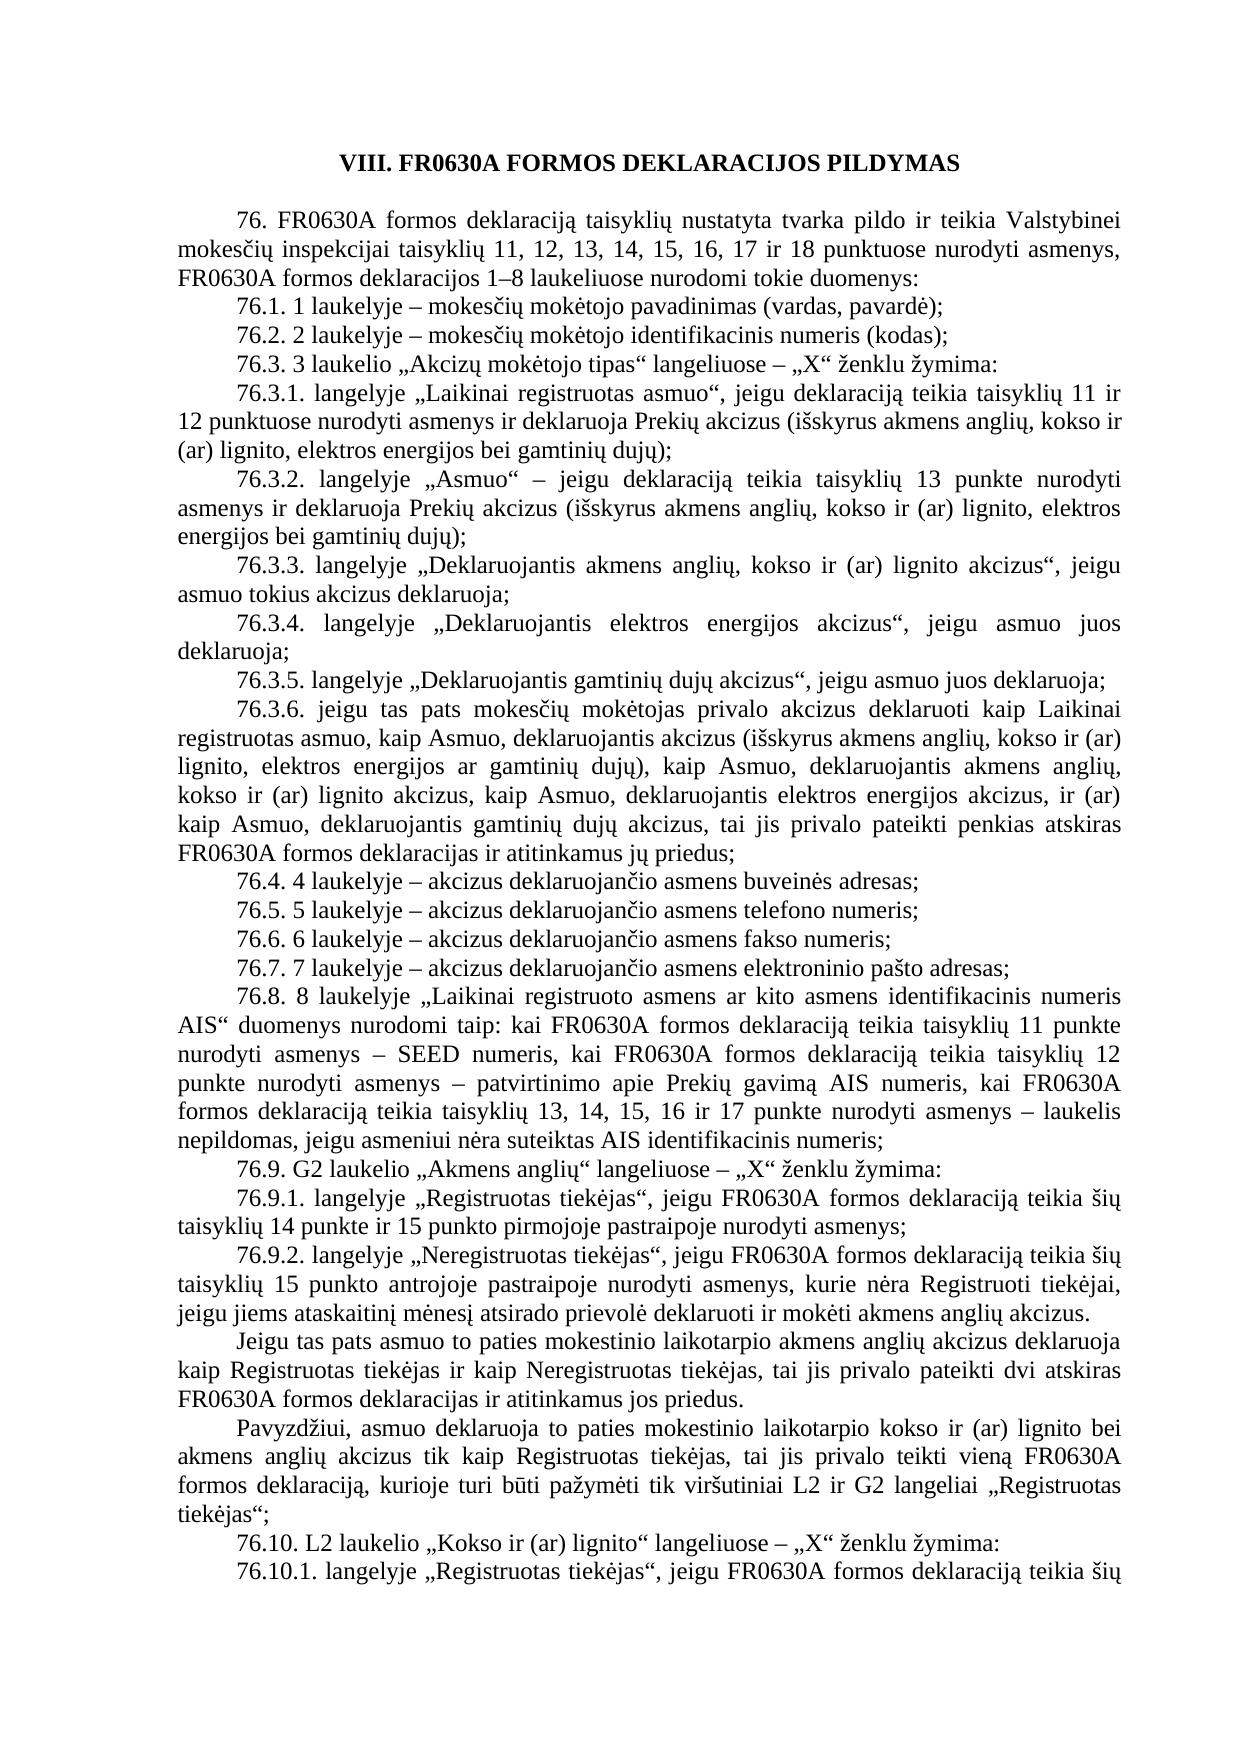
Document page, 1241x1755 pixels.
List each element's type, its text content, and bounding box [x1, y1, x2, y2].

text 76.9.1. langelyje „Registruotas tiekėjas“, jeigu FR0630A formos deklaraciją teikia šių taisyklių 14 punkte ir 15 punkto pirmojoje pastraipoje nurodyti asmenys; [177, 1183, 1122, 1240]
text 76.8. 8 laukelyje „Laikinai registruoto asmens ar kito asmens identifikacinis numeris AIS“ duomenys nurodomi taip: kai FR0630A formos deklaraciją teikia taisyklių 11 punkte nurodyti asmenys – SEED numeris, kai FR0630A formos deklaraciją teikia taisyklių 12 punkte nurodyti asmenys – patvirtinimo apie Prekių gavimą AIS numeris, kai FR0630A formos deklaraciją teikia taisyklių 13, 14, 15, 16 ir 17 punkte nurodyti asmenys – laukelis nepildomas, jeigu asmeniui nėra suteiktas AIS identifikacinis numeris; [177, 981, 1122, 1154]
text 76.2. 2 laukelyje – mokesčių mokėtojo identifikacinis numeris (kodas); [177, 320, 1122, 349]
text 76.1. 1 laukelyje – mokesčių mokėtojo pavadinimas (vardas, pavardė); [177, 291, 1122, 320]
text 76.3. 3 laukelio „Akcizų mokėtojo tipas“ langeliuose – „X“ ženklu žymima: [177, 349, 1122, 378]
text 76.10.1. langelyje „Registruotas tiekėjas“, jeigu FR0630A formos deklaraciją teikia šių [177, 1556, 1122, 1585]
text 76.10. L2 laukelio „Kokso ir (ar) lignito“ langeliuose – „X“ ženklu žymima: [177, 1528, 1122, 1556]
text 76.3.1. langelyje „Laikinai registruotas asmuo“, jeigu deklaraciją teikia taisyklių 11 ir 12 punktuose nurodyti asmenys ir deklaruoja Prekių akcizus (išskyrus akmens anglių, kokso ir (ar) lignito, elektros energijos bei gamtinių dujų); [177, 378, 1122, 464]
text VIII. FR0630A FORMOS DEKLARACIJOS PILDYMAS [177, 148, 1122, 176]
text 76.3.6. jeigu tas pats mokesčių mokėtojas privalo akcizus deklaruoti kaip Laikinai registruotas asmuo, kaip Asmuo, deklaruojantis akcizus (išskyrus akmens anglių, kokso ir (ar) lignito, elektros energijos ar gamtinių dujų), kaip Asmuo, deklaruojantis akmens anglių, kokso ir (ar) lignito akcizus, kaip Asmuo, deklaruojantis elektros energijos akcizus, ir (ar) kaip Asmuo, deklaruojantis gamtinių dujų akcizus, tai jis privalo pateikti penkias atskiras FR0630A formos deklaracijas ir atitinkamus jų priedus; [177, 694, 1122, 866]
text 76.3.4. langelyje „Deklaruojantis elektros energijos akcizus“, jeigu asmuo juos deklaruoja; [177, 608, 1122, 665]
text 76.9.2. langelyje „Neregistruotas tiekėjas“, jeigu FR0630A formos deklaraciją teikia šių taisyklių 15 punkto antrojoje pastraipoje nurodyti asmenys, kurie nėra Registruoti tiekėjai, jeigu jiems ataskaitinį mėnesį atsirado prievolė deklaruoti ir mokėti akmens anglių akcizus. [177, 1240, 1122, 1326]
text Pavyzdžiui, asmuo deklaruoja to paties mokestinio laikotarpio kokso ir (ar) lignito bei akmens anglių akcizus tik kaip Registruotas tiekėjas, tai jis privalo teikti vieną FR0630A formos deklaraciją, kurioje turi būti pažymėti tik viršutiniai L2 ir G2 langeliai „Registruotas tiekėjas“; [177, 1413, 1122, 1528]
text 76.3.3. langelyje „Deklaruojantis akmens anglių, kokso ir (ar) lignito akcizus“, jeigu asmuo tokius akcizus deklaruoja; [177, 550, 1122, 608]
text 76.3.2. langelyje „Asmuo“ – jeigu deklaraciją teikia taisyklių 13 punkte nurodyti asmenys ir deklaruoja Prekių akcizus (išskyrus akmens anglių, kokso ir (ar) lignito, elektros energijos bei gamtinių dujų); [177, 464, 1122, 550]
text 76. FR0630A formos deklaraciją taisyklių nustatyta tvarka pildo ir teikia Valstybinei mokesčių inspekcijai taisyklių 11, 12, 13, 14, 15, 16, 17 ir 18 punktuose nurodyti asmenys, FR0630A formos deklaracijos 1–8 laukeliuose nurodomi tokie duomenys: [177, 205, 1122, 291]
text 76.3.5. langelyje „Deklaruojantis gamtinių dujų akcizus“, jeigu asmuo juos deklaruoja; [177, 665, 1122, 694]
text 76.6. 6 laukelyje – akcizus deklaruojančio asmens fakso numeris; [177, 924, 1122, 953]
text 76.7. 7 laukelyje – akcizus deklaruojančio asmens elektroninio pašto adresas; [177, 953, 1122, 981]
text 76.9. G2 laukelio „Akmens anglių“ langeliuose – „X“ ženklu žymima: [177, 1154, 1122, 1183]
text 76.4. 4 laukelyje – akcizus deklaruojančio asmens buveinės adresas; [177, 866, 1122, 895]
text 76.5. 5 laukelyje – akcizus deklaruojančio asmens telefono numeris; [177, 895, 1122, 924]
text Jeigu tas pats asmuo to paties mokestinio laikotarpio akmens anglių akcizus deklaruoja kaip Registruotas tiekėjas ir kaip Neregistruotas tiekėjas, tai jis privalo pateikti dvi atskiras FR0630A formos deklaracijas ir atitinkamus jos priedus. [177, 1326, 1122, 1413]
